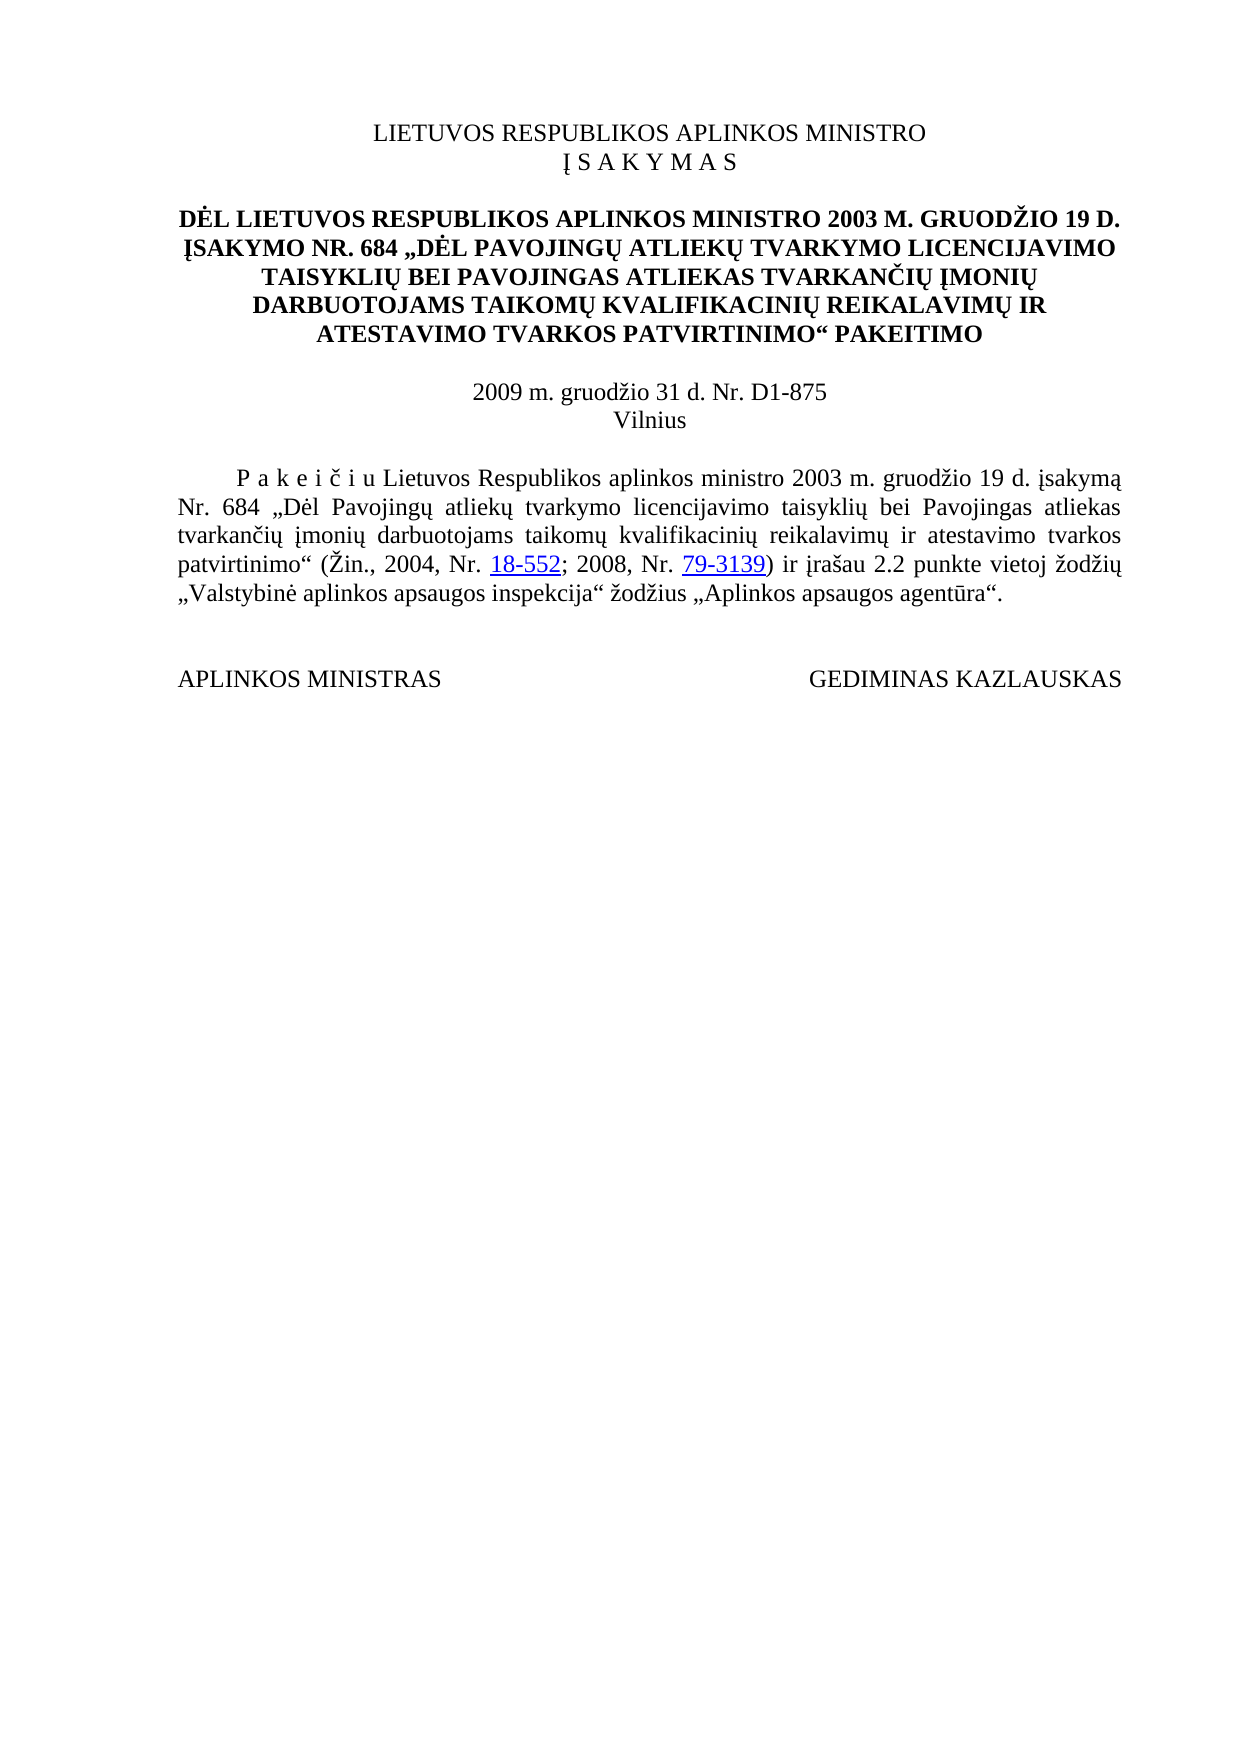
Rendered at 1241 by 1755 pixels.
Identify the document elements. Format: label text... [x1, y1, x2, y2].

text LIETUVOS RESPUBLIKOS APLINKOS MINISTRO [177, 118, 1122, 147]
text Į S A K Y M A S [177, 147, 1122, 176]
text Aplinkos ministras Gediminas Kazlauskas [177, 664, 1122, 693]
text DĖL LIETUVOS RESPUBLIKOS APLINKOS MINISTRO 2003 M. GRUODŽIO 19 D. ĮSAKYMO Nr. 684 „DĖL PAVOJINGŲ ATLIEKŲ TVARKYMO LICENCIJAVIMO TAISYKLIŲ BEI PAVOJINGAS ATLIEKAS TVARKANČIŲ ĮMONIŲ DARBUOTOJAMS TAIKOMŲ KVALIFIKACINIŲ REIKALAVIMŲ IR ATESTAVIMO TVARKOS PATVIRTINIMO“ PAKEITIMO [177, 204, 1122, 348]
text P a k e i č i u Lietuvos Respublikos aplinkos ministro 2003 m. gruodžio 19 d. įsakymą Nr. 684 „Dėl Pavojingų atliekų tvarkymo licencijavimo taisyklių bei Pavojingas atliekas tvarkančių įmonių darbuotojams taikomų kvalifikacinių reikalavimų ir atestavimo tvarkos patvirtinimo“ (Žin., 2004, Nr. 18-552; 2008, Nr. 79-3139) ir įrašau 2.2 punkte vietoj žodžių „Valstybinė aplinkos apsaugos inspekcija“ žodžius „Aplinkos apsaugos agentūra“. [177, 463, 1122, 607]
text 2009 m. gruodžio 31 d. Nr. D1-875 [177, 377, 1122, 406]
text Vilnius [177, 406, 1122, 434]
